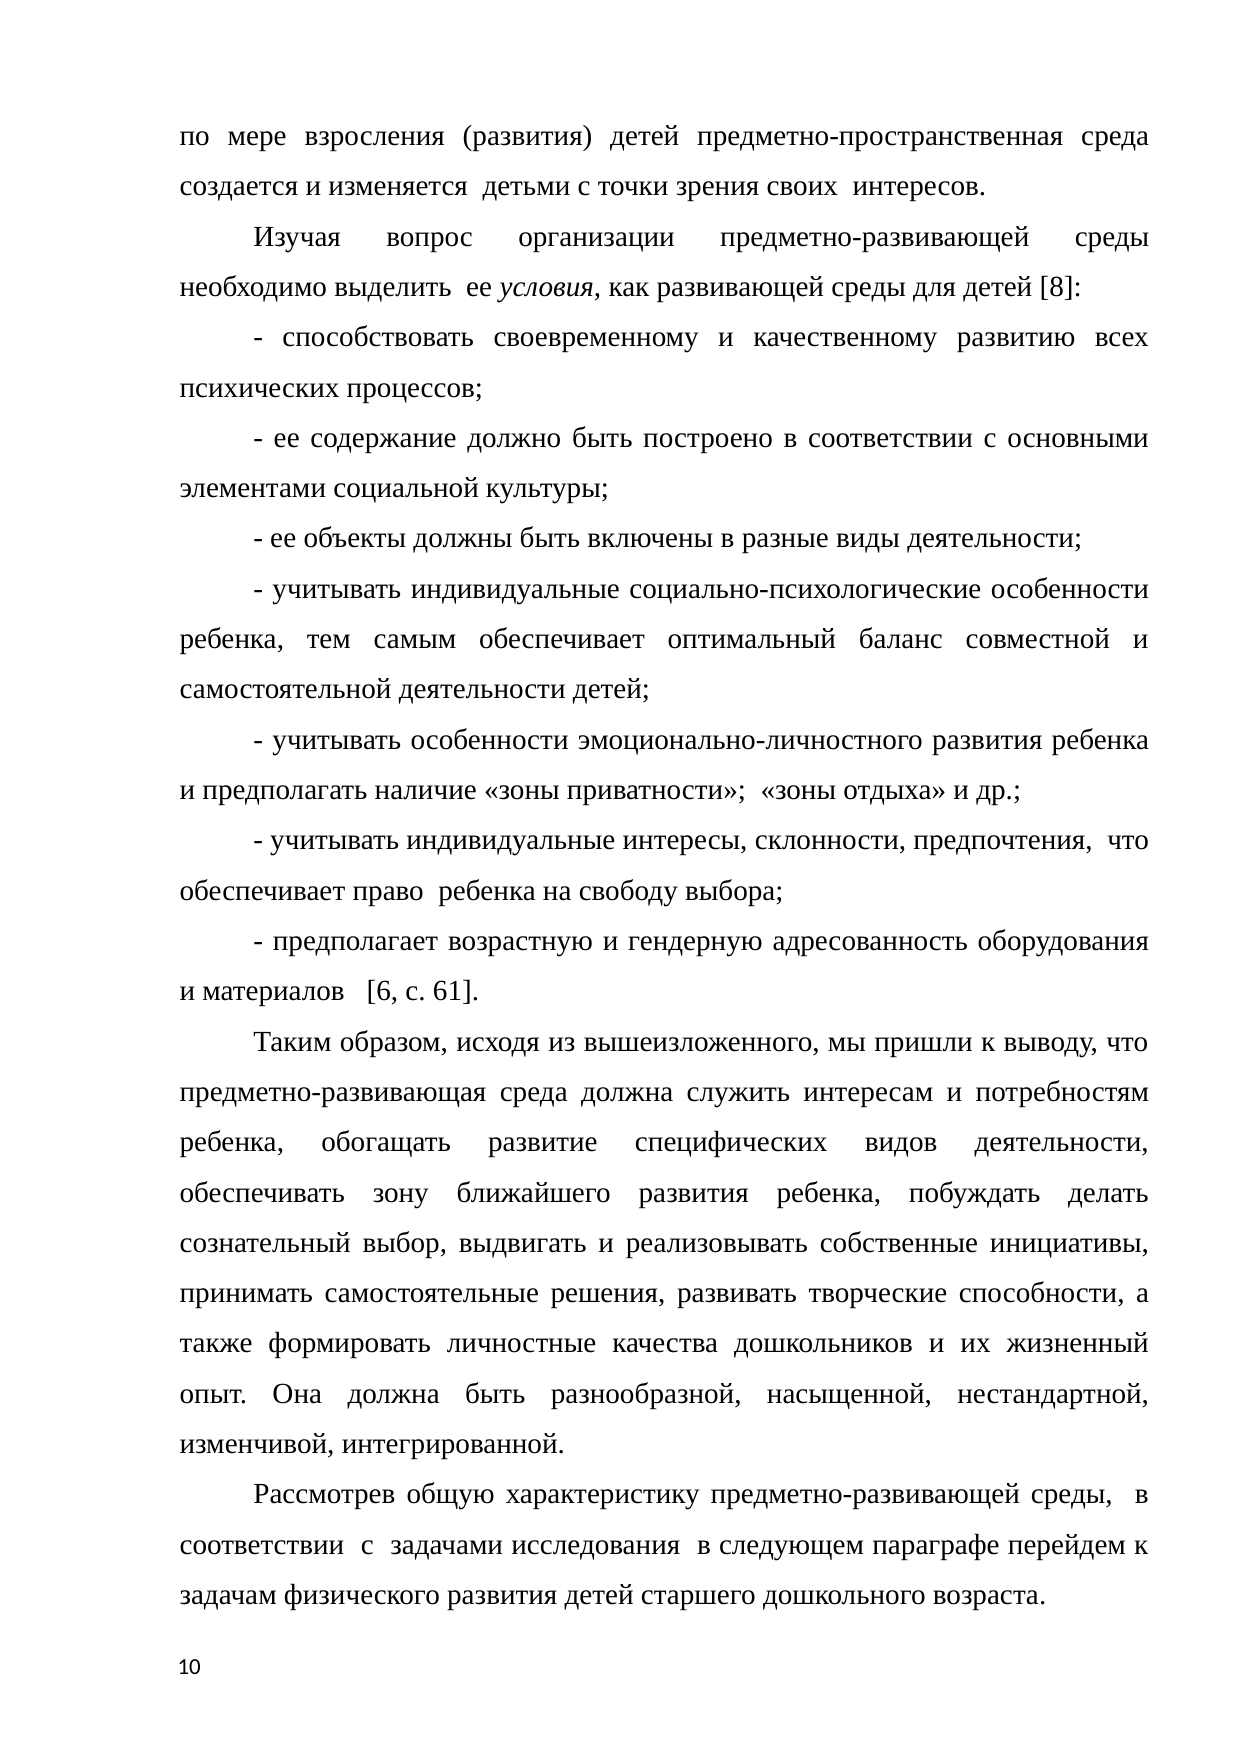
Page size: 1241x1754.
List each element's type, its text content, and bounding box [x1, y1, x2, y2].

text Таким образом, исходя из вышеизложенного, мы пришли к выводу, что предметно-развивающая среда должна служить интересам и потребностям ребенка, обогащать развитие специфических видов деятельности, обеспечивать зону ближайшего развития ребенка, побуждать делать сознательный выбор, выдвигать и реализовывать собственные инициативы, принимать самостоятельные решения, развивать творческие способности, а также формировать личностные качества дошкольников и их жизненный опыт. Она должна быть разнообразной, насыщенной, нестандартной, изменчивой, интегрированной. [179, 1024, 1149, 1460]
text по мере взросления (развития) детей предметно-пространственная среда создается и изменяется детьми с точки зрения своих интересов. [179, 118, 1149, 202]
text - ее содержание должно быть построено в соответствии с основными элементами социальной культуры; [179, 420, 1149, 504]
text - способствовать своевременному и качественному развитию всех психических процессов; [179, 319, 1149, 403]
text - учитывать индивидуальные интересы, склонности, предпочтения, что обеспечивает право ребенка на свободу выбора; [179, 822, 1149, 906]
text - ее объекты должны быть включены в разные виды деятельности; [179, 521, 1149, 554]
text - предполагает возрастную и гендерную адресованность оборудования и материалов [6, c. 61]. [179, 923, 1149, 1007]
text Рассмотрев общую характеристику предметно-развивающей среды, в соответствии с задачами исследования в следующем параграфе перейдем к задачам физического развития детей старшего дошкольного возраста. [179, 1477, 1149, 1611]
text - учитывать особенности эмоционально-личностного развития ребенка и предполагать наличие «зоны приватности»; «зоны отдыха» и др.; [179, 722, 1149, 806]
text Изучая вопрос организации предметно-развивающей среды необходимо выделить ее условия, как развивающей среды для детей [8]: [179, 219, 1149, 303]
text - учитывать индивидуальные социально-психологические особенности ребенка, тем самым обеспечивает оптимальный баланс совместной и самостоятельной деятельности детей; [179, 571, 1149, 705]
